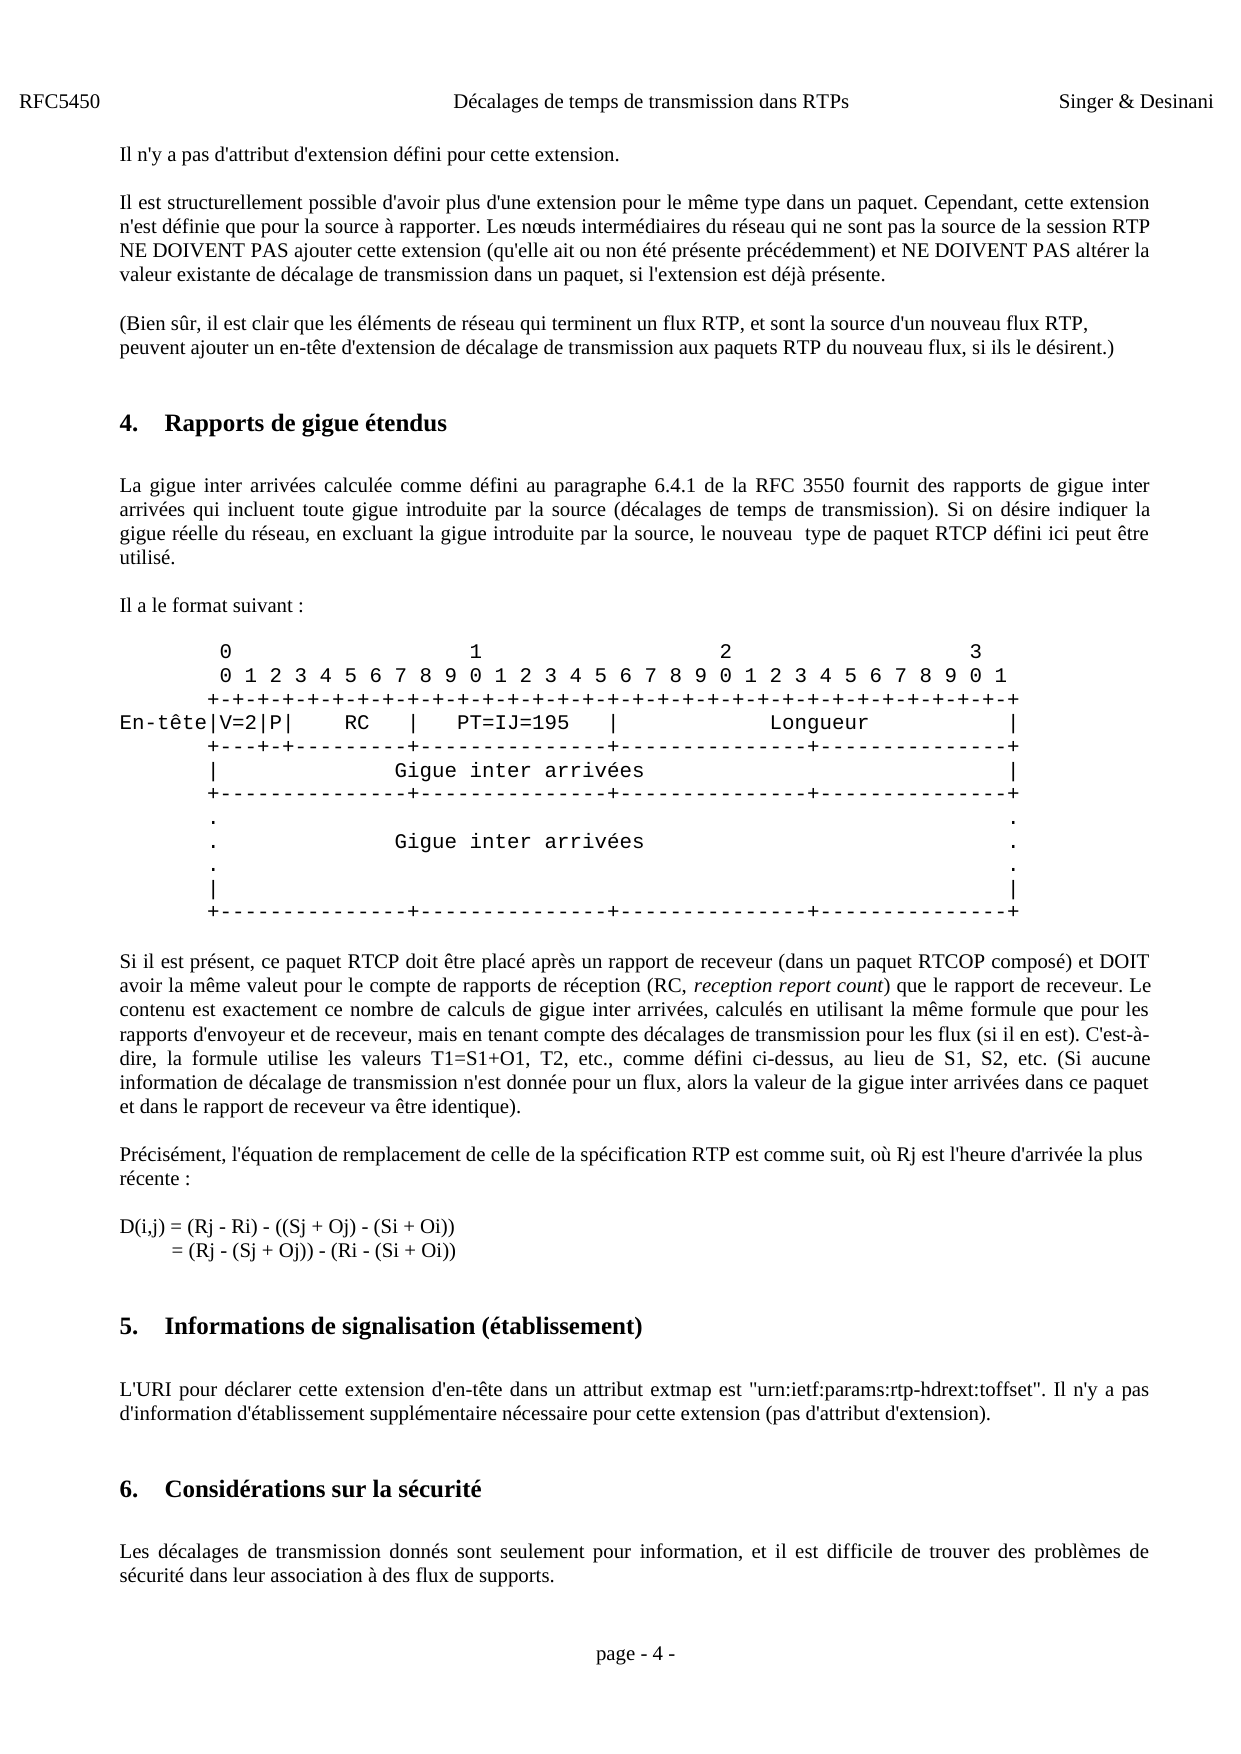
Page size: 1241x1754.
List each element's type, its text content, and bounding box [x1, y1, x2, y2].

text | Gigue inter arrivées | [119, 760, 1152, 783]
text +---------------+---------------+---------------+---------------+ [119, 902, 1152, 925]
text +-+-+-+-+-+-+-+-+-+-+-+-+-+-+-+-+-+-+-+-+-+-+-+-+-+-+-+-+-+-+-+-+ [119, 689, 1152, 712]
text L'URI pour déclarer cette extension d'en-tête dans un attribut extmap est "urn:ietf:params:rtp-hdrext:toffset". Il n'y a pas d'information d'établissement supplémentaire nécessaire pour cette extension (pas d'attribut d'extension). [119, 1376, 1152, 1424]
text Si il est présent, ce paquet RTCP doit être placé après un rapport de receveur (dans un paquet RTCOP composé) et DOIT avoir la même valeut pour le compte de rapports de réception (RC, reception report count) que le rapport de receveur. Le contenu est exactement ce nombre de calculs de gigue inter arrivées, calculés en utilisant la même formule que pour les rapports d'envoyeur et de receveur, mais en tenant compte des décalages de transmission pour les flux (si il en est). C'est-à-dire, la formule utilise les valeurs T1=S1+O1, T2, etc., comme défini ci-dessus, au lieu de S1, S2, etc. (Si aucune information de décalage de transmission n'est donnée pour un flux, alors la valeur de la gigue inter arrivées dans ce paquet et dans le rapport de receveur va être identique). [119, 949, 1152, 1118]
text D(i,j) = (Rj - Ri) - ((Sj + Oj) - (Si + Oi)) [119, 1214, 1152, 1238]
text +---------------+---------------+---------------+---------------+ [119, 783, 1152, 807]
text En-tête|V=2|P| RC | PT=IJ=195 | Longueur | [119, 712, 1152, 736]
text Il n'y a pas d'attribut d'extension défini pour cette extension. [119, 142, 1152, 166]
text Précisément, l'équation de remplacement de celle de la spécification RTP est comme suit, où Rj est l'heure d'arrivée la plus récente : [119, 1142, 1152, 1190]
text Les décalages de transmission donnés sont seulement pour information, et il est difficile de trouver des problèmes de sécurité dans leur association à des flux de supports. [119, 1539, 1152, 1587]
subtitle 6. Considérations sur la sécurité [119, 1474, 1152, 1502]
text La gigue inter arrivées calculée comme défini au paragraphe 6.4.1 de la RFC 3550 fournit des rapports de gigue inter arrivées qui incluent toute gigue introduite par la source (décalages de temps de transmission). Si on désire indiquer la gigue réelle du réseau, en excluant la gigue introduite par la source, le nouveau type de paquet RTCP défini ici peut être utilisé. [119, 473, 1152, 569]
text 0 1 2 3 4 5 6 7 8 9 0 1 2 3 4 5 6 7 8 9 0 1 2 3 4 5 6 7 8 9 0 1 [119, 665, 1152, 689]
subtitle 5. Informations de signalisation (établissement) [119, 1311, 1152, 1340]
text Il a le format suivant : [119, 593, 1152, 617]
text Il est structurellement possible d'avoir plus d'une extension pour le même type dans un paquet. Cependant, cette extension n'est définie que pour la source à rapporter. Les nœuds intermédiaires du réseau qui ne sont pas la source de la session RTP NE DOIVENT PAS ajouter cette extension (qu'elle ait ou non été présente précédemment) et NE DOIVENT PAS altérer la valeur existante de décalage de transmission dans un paquet, si l'extension est déjà présente. [119, 190, 1152, 286]
text . . [119, 854, 1152, 878]
subtitle 4. Rapports de gigue étendus [119, 408, 1152, 436]
text (Bien sûr, il est clair que les éléments de réseau qui terminent un flux RTP, et sont la source d'un nouveau flux RTP, peuvent ajouter un en-tête d'extension de décalage de transmission aux paquets RTP du nouveau flux, si ils le désirent.) [119, 311, 1152, 359]
text | | [119, 878, 1152, 902]
text = (Rj - (Sj + Oj)) - (Ri - (Si + Oi)) [119, 1238, 1152, 1262]
text . . [119, 807, 1152, 831]
text +---+-+---------+---------------+---------------+---------------+ [119, 736, 1152, 760]
text . Gigue inter arrivées . [119, 831, 1152, 854]
text 0 1 2 3 [119, 641, 1152, 665]
